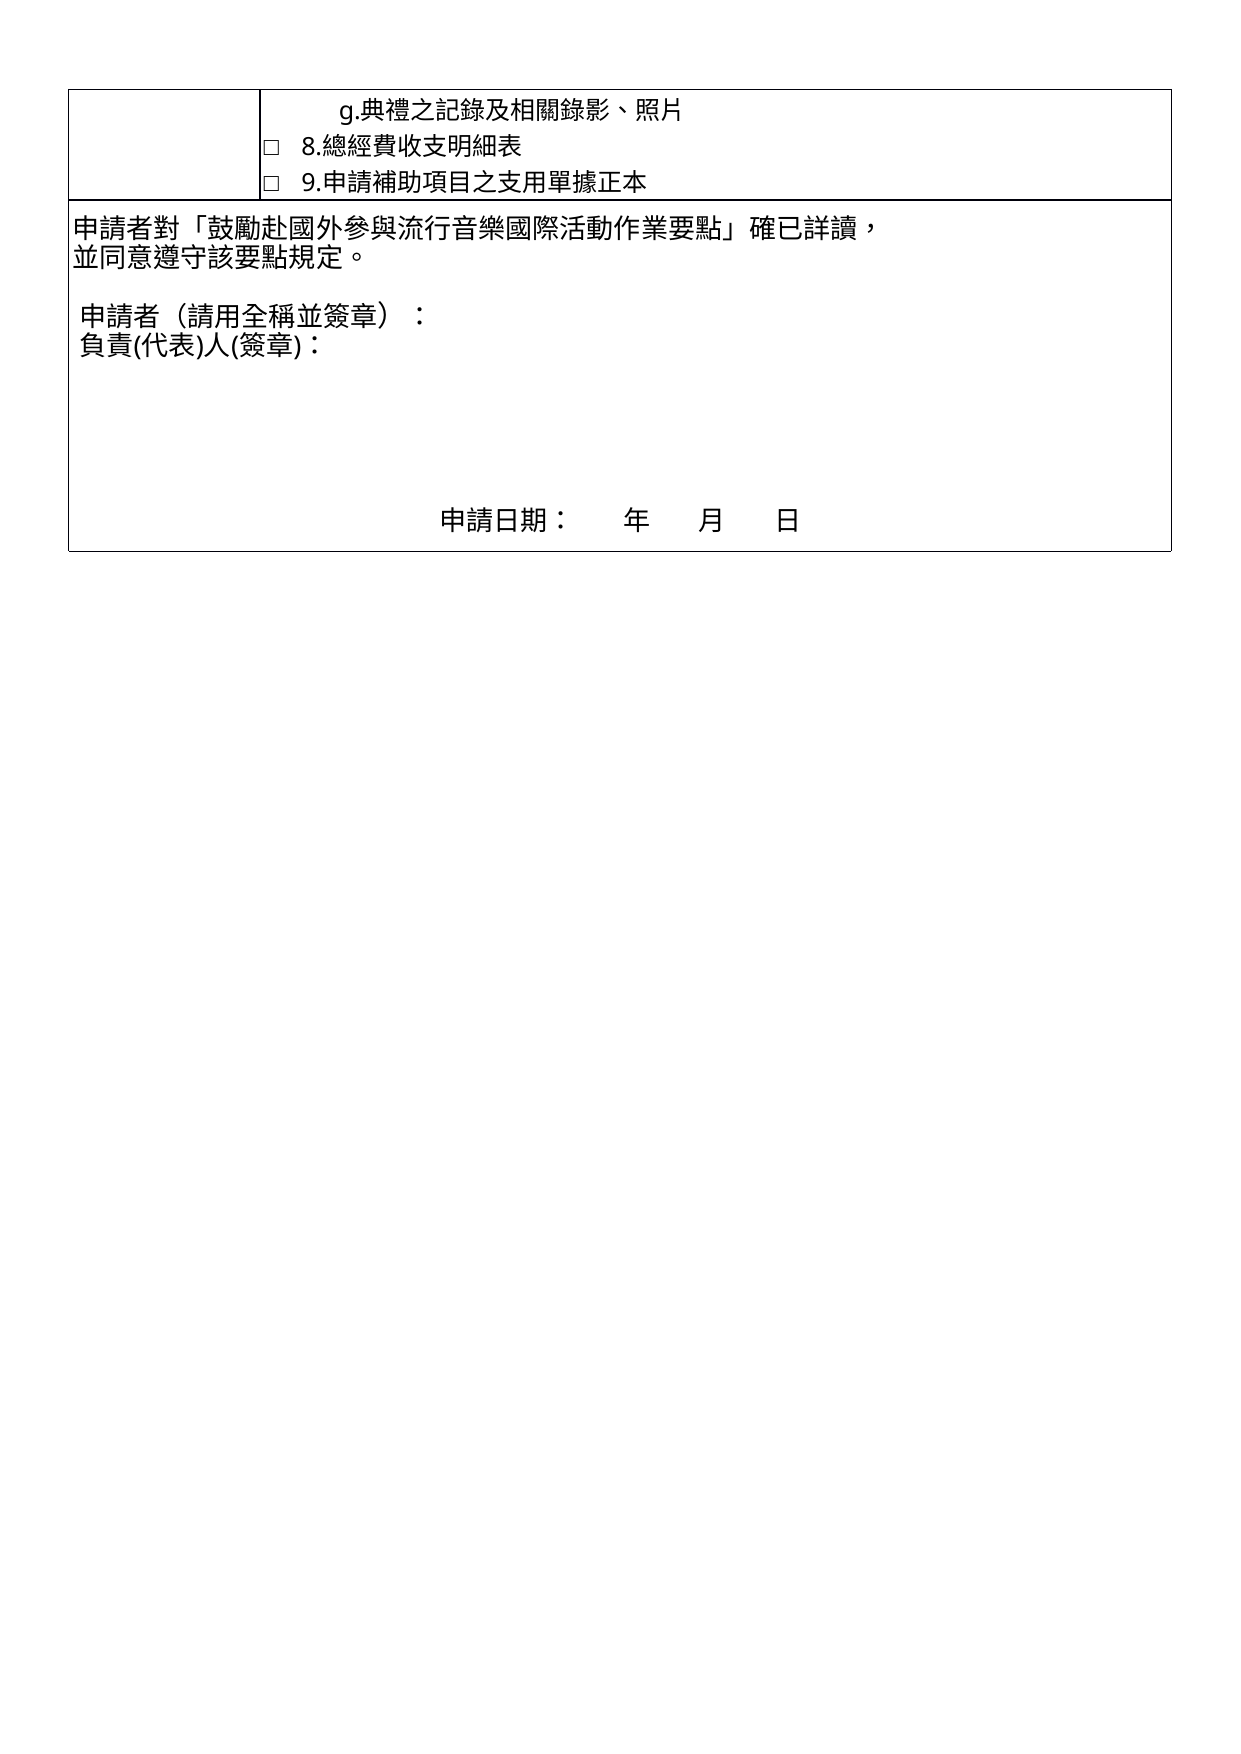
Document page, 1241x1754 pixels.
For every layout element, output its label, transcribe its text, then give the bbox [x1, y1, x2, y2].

table_cell [69, 90, 259, 199]
table_cell g.典禮之記錄及相關錄影、照片 8.總經費收支明細表 9.申請補助項目之支用單據正本 [261, 90, 1171, 199]
table_cell 申請者對「鼓勵赴國外參與流行音樂國際活動作業要點」確已詳讀， 並同意遵守該要點規定。 申請者（請用全稱並簽章）： 負責(代表)人(簽章)： 申請日期： 年 月 日 [69, 201, 1171, 551]
table_cell [69, 552, 1171, 643]
